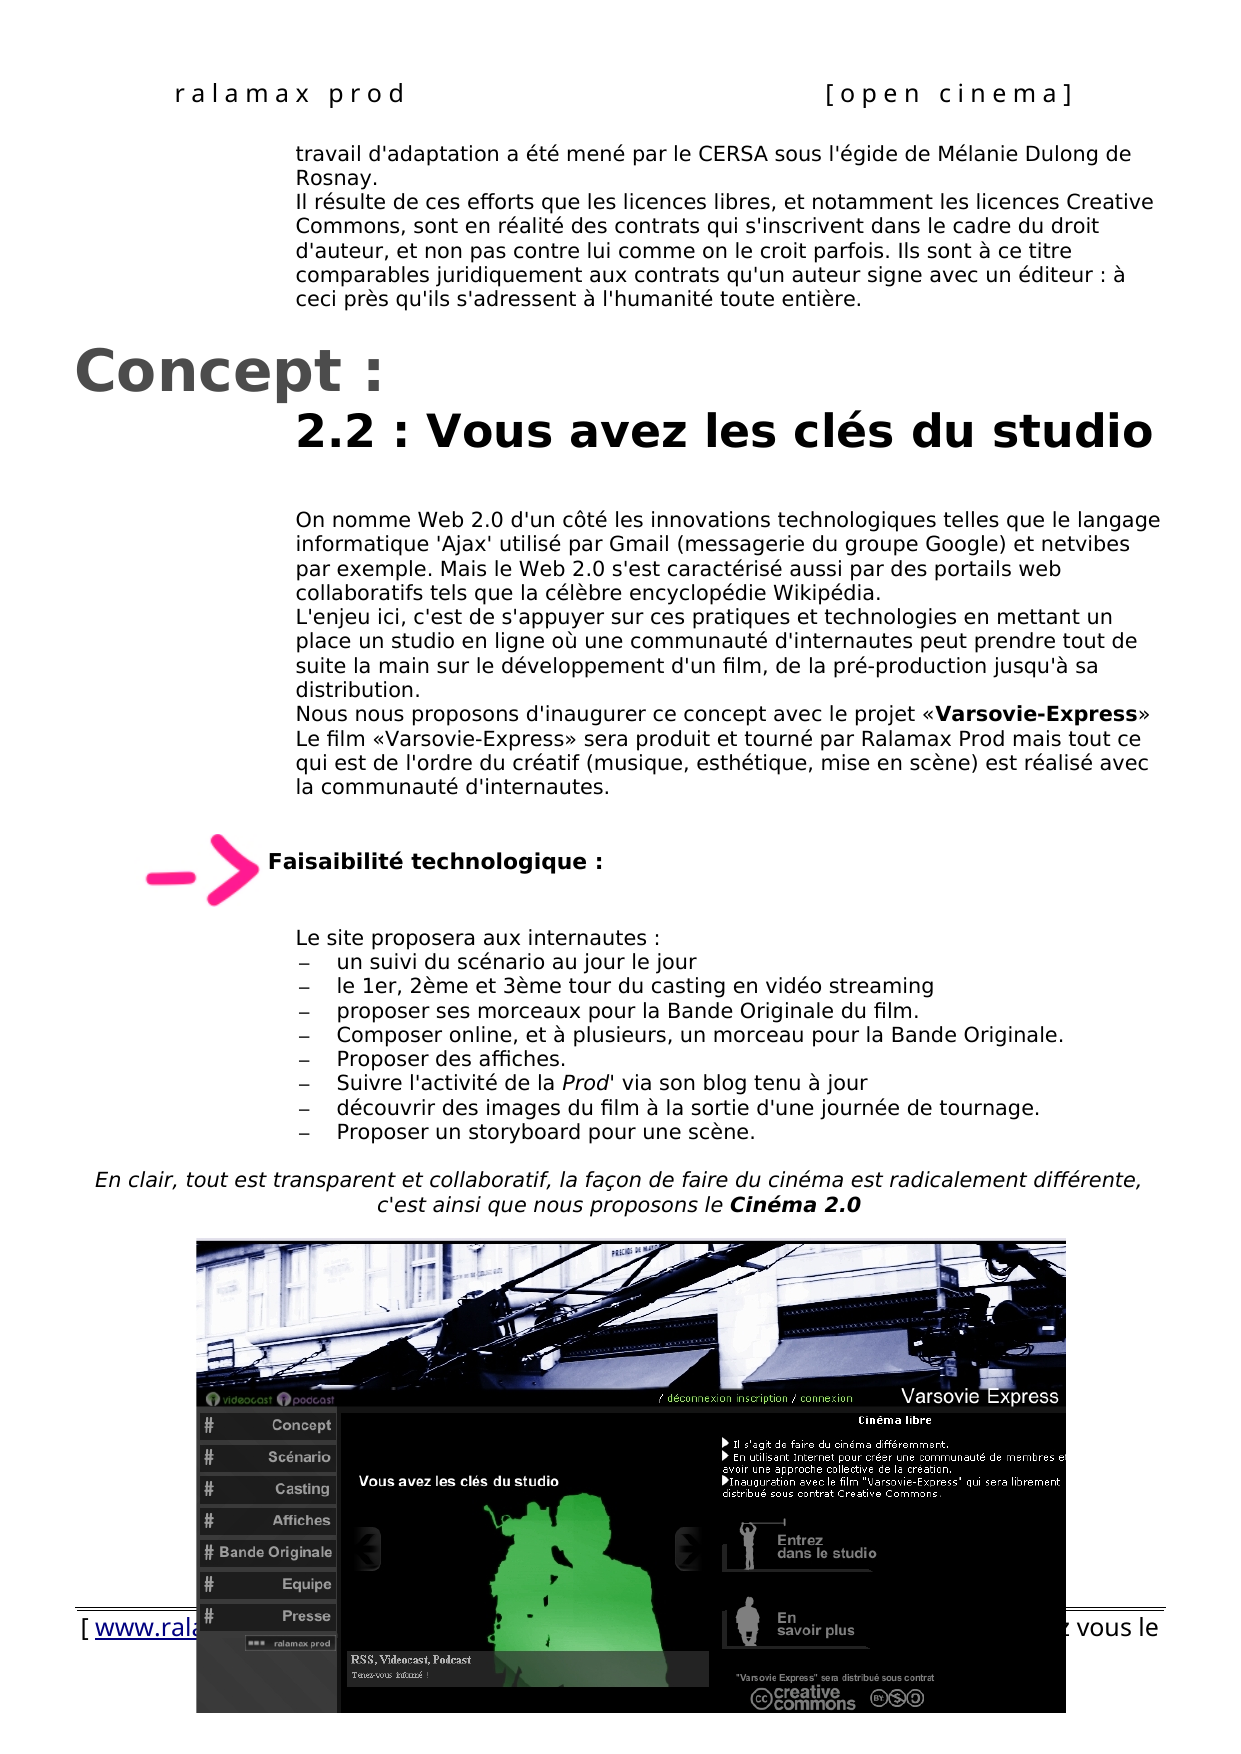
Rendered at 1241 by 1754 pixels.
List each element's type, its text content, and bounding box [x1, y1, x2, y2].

text Faisaibilité technologique : [268, 849, 1166, 875]
text 2.2 : Vous avez les clés du studio [74, 405, 1166, 458]
text Concept : [74, 337, 1166, 405]
list Proposer un storyboard pour une scène. [299, 1120, 1166, 1144]
list découvrir des images du film à la sortie d'une journée de tournage. [299, 1096, 1166, 1120]
text En clair, tout est transparent et collaboratif, la façon de faire du cinéma est radicalement différente, c'est ainsi que nous proposons le Cinéma 2.0 [74, 1168, 1166, 1217]
text L'enjeu ici, c'est de s'appuyer sur ces pratiques et technologies en mettant un place un studio en ligne où une communauté d'internautes peut prendre tout de suite la main sur le développement d'un film, de la pré-production jusqu'à sa distribution. [74, 605, 1166, 702]
list Composer online, et à plusieurs, un morceau pour la Bande Originale. [299, 1023, 1166, 1047]
list Suivre l'activité de la Prod' via son blog tenu à jour [299, 1071, 1166, 1096]
picture [196, 1238, 1066, 1713]
list un suivi du scénario au jour le jour [299, 950, 1166, 974]
text travail d'adaptation a été mené par le CERSA sous l'égide de Mélanie Dulong de Rosnay. Il résulte de ces efforts que les licences libres, et notamment les licences Creative Commons, sont en réalité des contrats qui s'inscrivent dans le cadre du droit d'auteur, et non pas contre lui comme on le croit parfois. Ils sont à ce titre comparables juridiquement aux contrats qu'un auteur signe avec un éditeur : à ceci près qu'ils s'adressent à l'humanité toute entière. [74, 142, 1166, 312]
text On nomme Web 2.0 d'un côté les innovations technologiques telles que le langage informatique 'Ajax' utilisé par Gmail (messagerie du groupe Google) et netvibes par exemple. Mais le Web 2.0 s'est caractérisé aussi par des portails web collaboratifs tels que la célèbre encyclopédie Wikipédia. [74, 508, 1166, 605]
list Proposer des affiches. [299, 1047, 1166, 1071]
text Le film «Varsovie-Express» sera produit et tourné par Ralamax Prod mais tout ce qui est de l'ordre du créatif (musique, esthétique, mise en scène) est réalisé avec la communauté d'internautes. [74, 727, 1166, 799]
list proposer ses morceaux pour la Bande Originale du film. [299, 999, 1166, 1023]
text Le site proposera aux internautes : [74, 926, 1166, 950]
text Nous nous proposons d'inaugurer ce concept avec le projet «Varsovie-Express» [74, 702, 1166, 727]
text [74, 849, 134, 875]
text On peut estimer à 4 mois le temps de travail de deux développeurs informatiques à temps plein. [134, 834, 268, 907]
list le 1er, 2ème et 3ème tour du casting en vidéo streaming [299, 974, 1166, 999]
